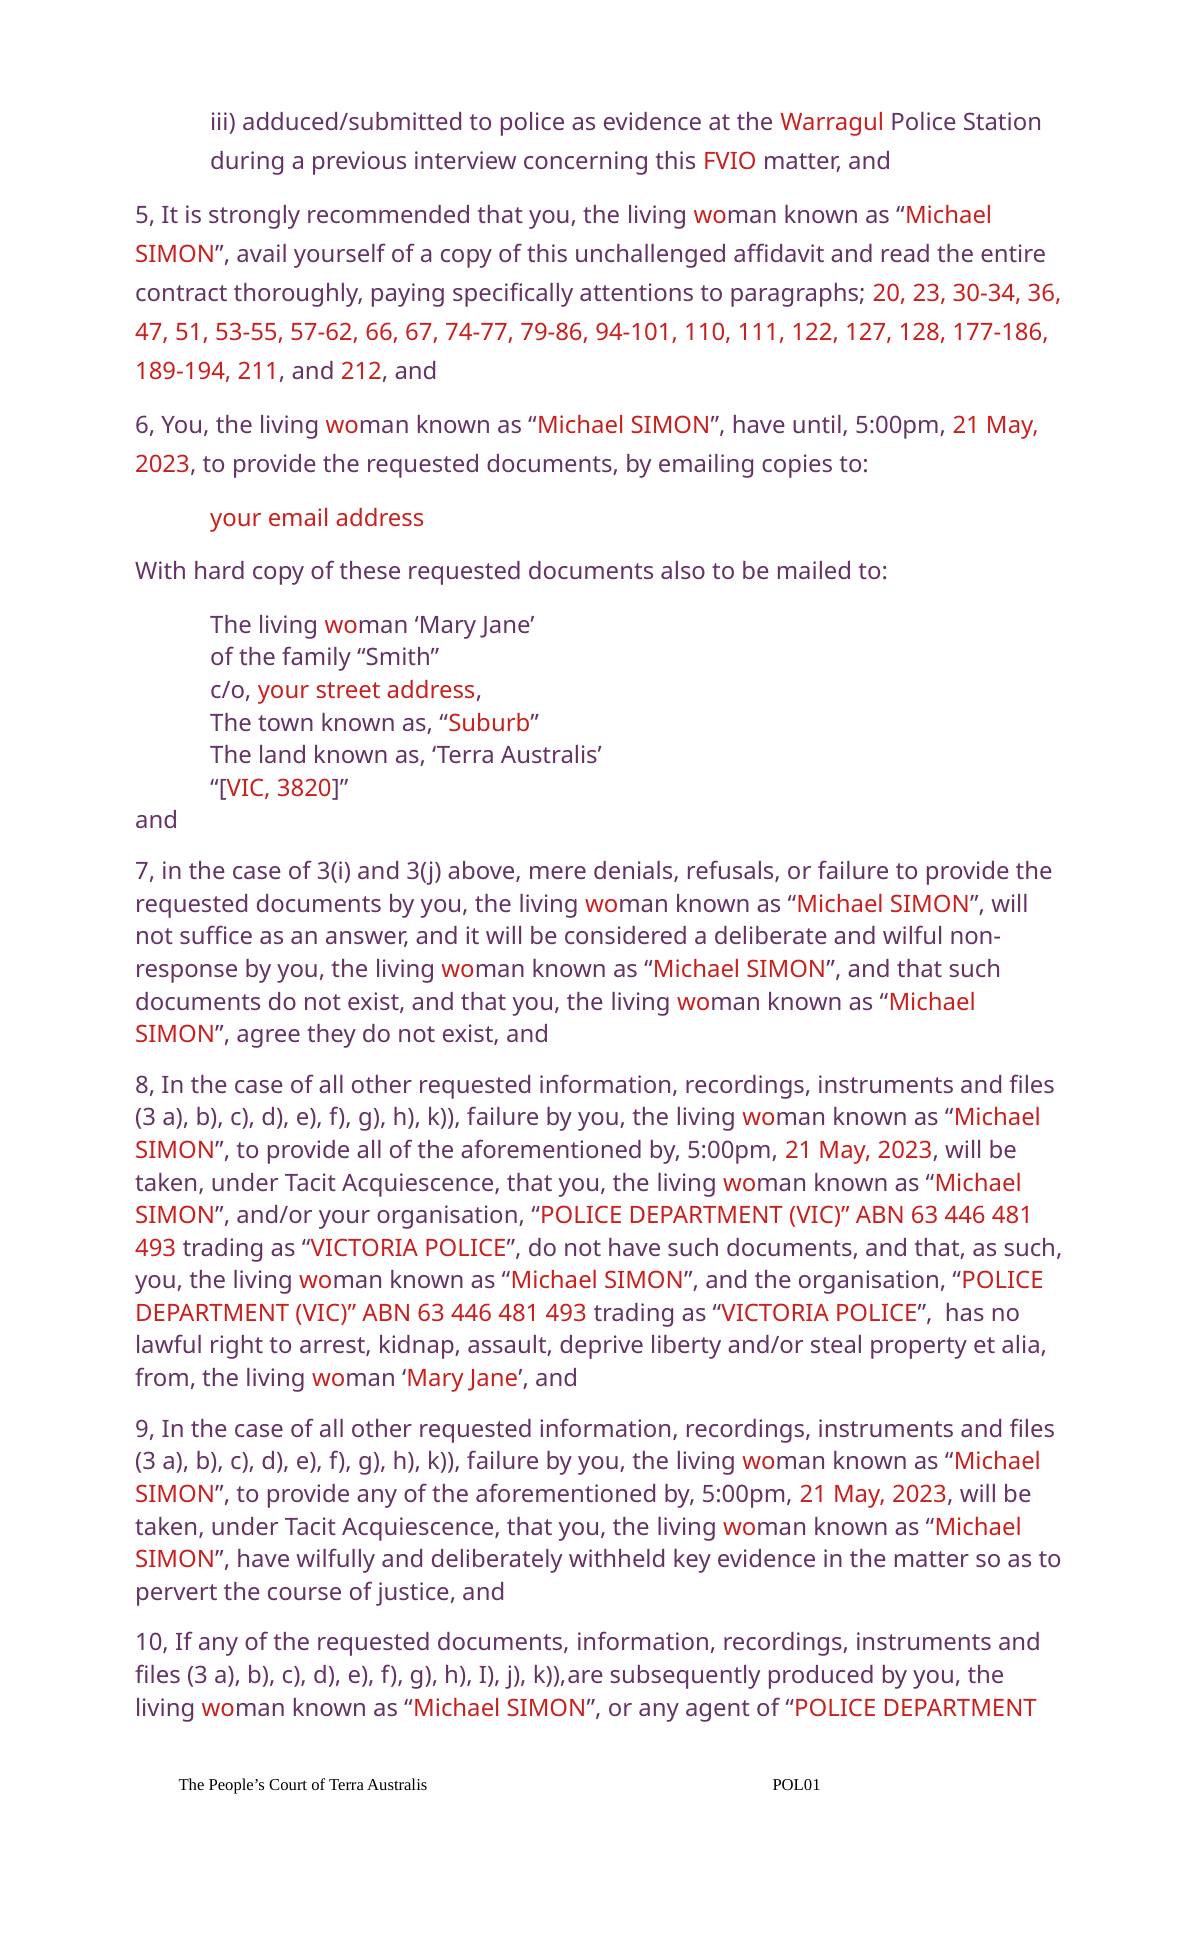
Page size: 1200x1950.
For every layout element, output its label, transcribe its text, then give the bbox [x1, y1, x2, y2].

text your email address [210, 500, 1065, 533]
text With hard copy of these requested documents also to be mailed to: [135, 554, 1065, 587]
text 7, in the case of 3(i) and 3(j) above, mere denials, refusals, or failure to provide the requested documents by you, the living woman known as “Michael SIMON”, will not suffice as an answer, and it will be considered a deliberate and wilful non-response by you, the living woman known as “Michael SIMON”, and that such documents do not exist, and that you, the living woman known as “Michael SIMON”, agree they do not exist, and [135, 854, 1065, 1049]
text iii) adduced/submitted to police as evidence at the Warragul Police Station during a previous interview concerning this FVIO matter, and [210, 105, 1065, 177]
text 5, It is strongly recommended that you, the living woman known as “Michael SIMON”, avail yourself of a copy of this unchallenged affidavit and read the entire contract thoroughly, paying specifically attentions to paragraphs; 20, 23, 30-34, 36, 47, 51, 53-55, 57-62, 66, 67, 74-77, 79-86, 94-101, 110, 111, 122, 127, 128, 177-186, 189-194, 211, and 212, and [135, 198, 1065, 387]
text c/o, your street address, [210, 673, 1065, 705]
text The land known as, ‘Terra Australis’ [210, 738, 1065, 771]
text 10, If any of the requested documents, information, recordings, instruments and files (3 a), b), c), d), e), f), g), h), I), j), k)),are subsequently produced by you, the living woman known as “Michael SIMON”, or any agent of “POLICE DEPARTMENT [135, 1625, 1065, 1723]
text 9, In the case of all other requested information, recordings, instruments and files (3 a), b), c), d), e), f), g), h), k)), failure by you, the living woman known as “Michael SIMON”, to provide any of the aforementioned by, 5:00pm, 21 May, 2023, will be taken, under Tacit Acquiescence, that you, the living woman known as “Michael SIMON”, have wilfully and deliberately withheld key evidence in the matter so as to pervert the course of justice, and [135, 1412, 1065, 1607]
text “[VIC, 3820]” [210, 771, 1065, 803]
text and [135, 803, 1065, 836]
text 8, In the case of all other requested information, recordings, instruments and files (3 a), b), c), d), e), f), g), h), k)), failure by you, the living woman known as “Michael SIMON”, to provide all of the aforementioned by, 5:00pm, 21 May, 2023, will be taken, under Tacit Acquiescence, that you, the living woman known as “Michael SIMON”, and/or your organisation, “POLICE DEPARTMENT (VIC)” ABN 63 446 481 493 trading as “VICTORIA POLICE”, do not have such documents, and that, as such, you, the living woman known as “Michael SIMON”, and the organisation, “POLICE DEPARTMENT (VIC)” ABN 63 446 481 493 trading as “VICTORIA POLICE”, has no lawful right to arrest, kidnap, assault, deprive liberty and/or steal property et alia, from, the living woman ‘Mary Jane’, and [135, 1067, 1065, 1393]
text of the family “Smith” [210, 640, 1065, 673]
text The town known as, “Suburb” [210, 705, 1065, 738]
text The living woman ‘Mary Jane’ [210, 608, 1065, 640]
text 6, You, the living woman known as “Michael SIMON”, have until, 5:00pm, 21 May, 2023, to provide the requested documents, by emailing copies to: [135, 408, 1065, 479]
